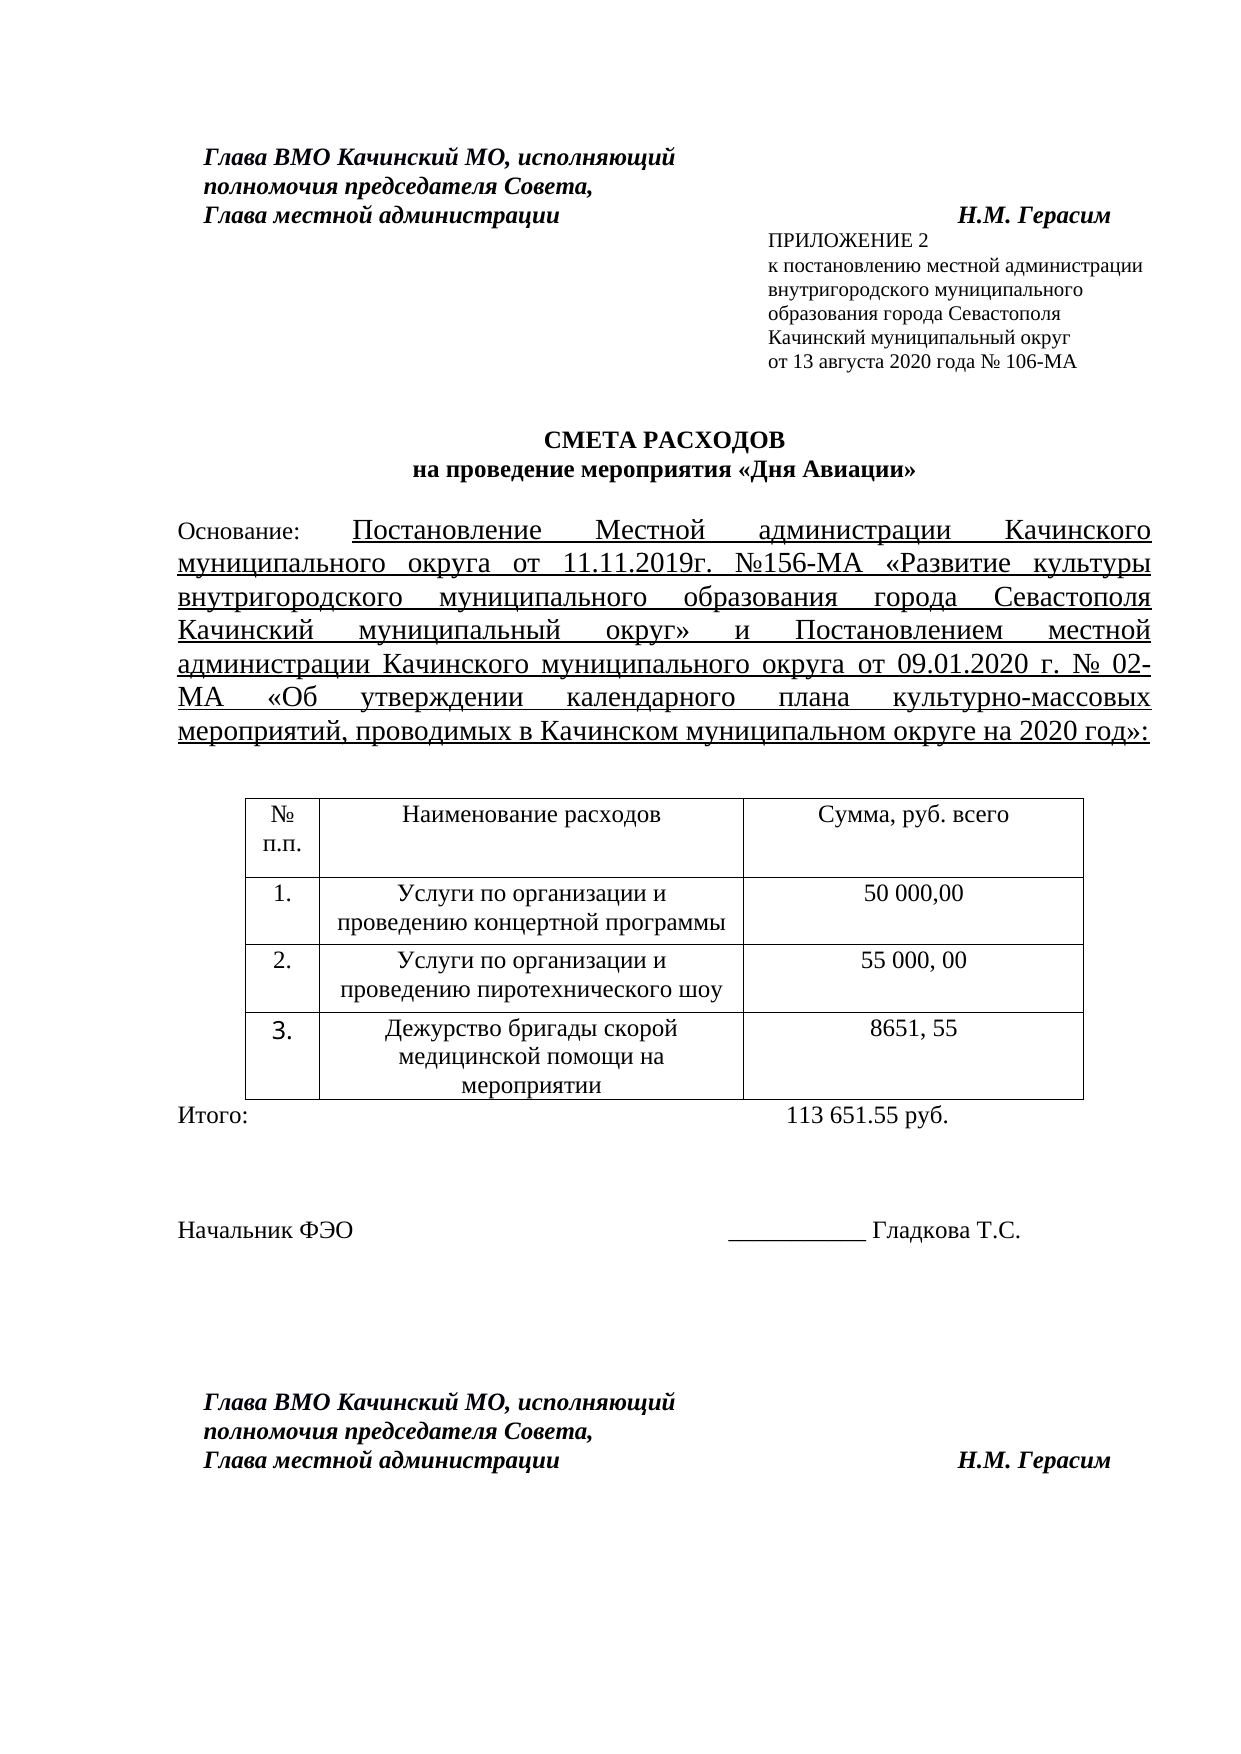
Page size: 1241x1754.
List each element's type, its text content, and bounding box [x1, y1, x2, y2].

table_cell 50 000,00 [744, 878, 1083, 944]
table_cell 1. [246, 878, 319, 944]
table_header № п.п. [246, 799, 319, 877]
text Приложение 2 [768, 228, 1152, 252]
table_header [727, 142, 890, 228]
text на проведение мероприятия «Дня Авиации» [177, 454, 1152, 483]
text Итого: 113 651.55 руб. [177, 1087, 1152, 1129]
table_header Н.М. Герасим [890, 142, 1122, 228]
text Смета расходов [177, 426, 1152, 454]
table_header Сумма, руб. всего [744, 799, 1083, 877]
table_cell 55 000, 00 [744, 945, 1083, 1012]
table_header Наименование расходов [320, 799, 743, 877]
text Основание: Постановление Местной администрации Качинского муниципального округа от 11.11.2019г. №156-МА «Развитие культуры внутригородского муниципального образования города Севастополя [177, 512, 1152, 608]
table_header Глава ВМО Качинский МО, исполняющий полномочия председателя Совета, Глава местной администрации [192, 1388, 727, 1474]
table_cell Услуги по организации и проведению концертной программы [320, 878, 743, 944]
table_header Н.М. Герасим [890, 1388, 1122, 1474]
table_cell Дежурство бригады скорой медицинской помощи на мероприятии [320, 1013, 743, 1099]
text мероприятий, проводимых в Качинском муниципальном округе на 2020 год»: [177, 710, 1152, 747]
text Начальник ФЭО ___________ Гладкова Т.С. [177, 1215, 1152, 1244]
text к постановлению местной администрации внутригородского муниципального образования города Севастополя Качинский муниципальный округ [768, 252, 1152, 349]
table_cell 2. [246, 945, 319, 1012]
table_cell 3. [246, 1013, 319, 1099]
text от 13 августа 2020 года № 106-МА [768, 349, 1152, 373]
table_header Глава ВМО Качинский МО, исполняющий полномочия председателя Совета, Глава местной администрации [192, 142, 727, 228]
table_header [727, 1388, 890, 1474]
table_cell Услуги по организации и проведению пиротехнического шоу [320, 945, 743, 1012]
table_cell 8651, 55 [744, 1013, 1083, 1099]
text Качинский муниципальный округ» и Постановлением местной администрации Качинского муниципального округа от 09.01.2020 г. № 02-МА «Об утверждении календарного плана культурно-массовых [177, 609, 1152, 709]
